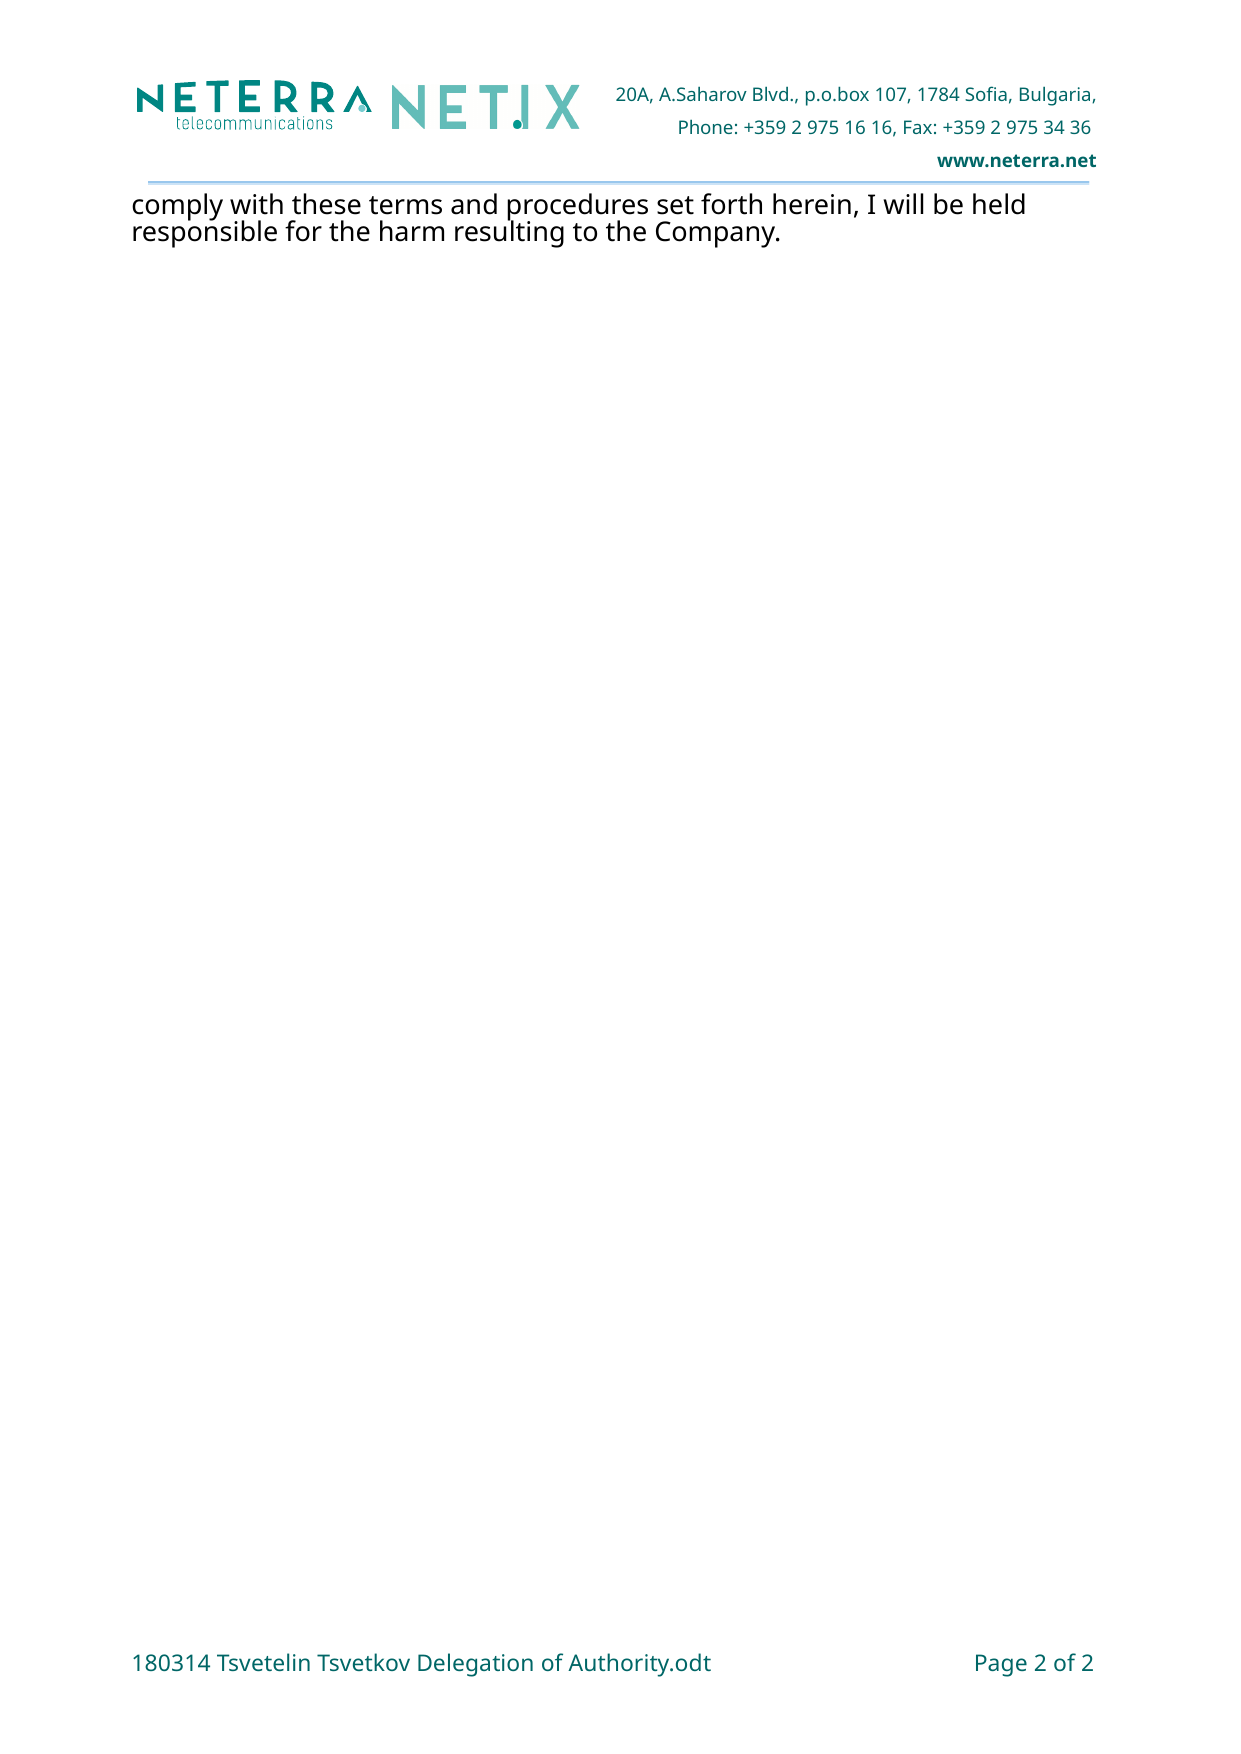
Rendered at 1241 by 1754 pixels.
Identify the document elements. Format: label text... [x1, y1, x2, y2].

picture [148, 181, 1090, 185]
text comply with these terms and procedures set forth herein, I will be held responsible for the harm resulting to the Company. [131, 193, 1106, 246]
